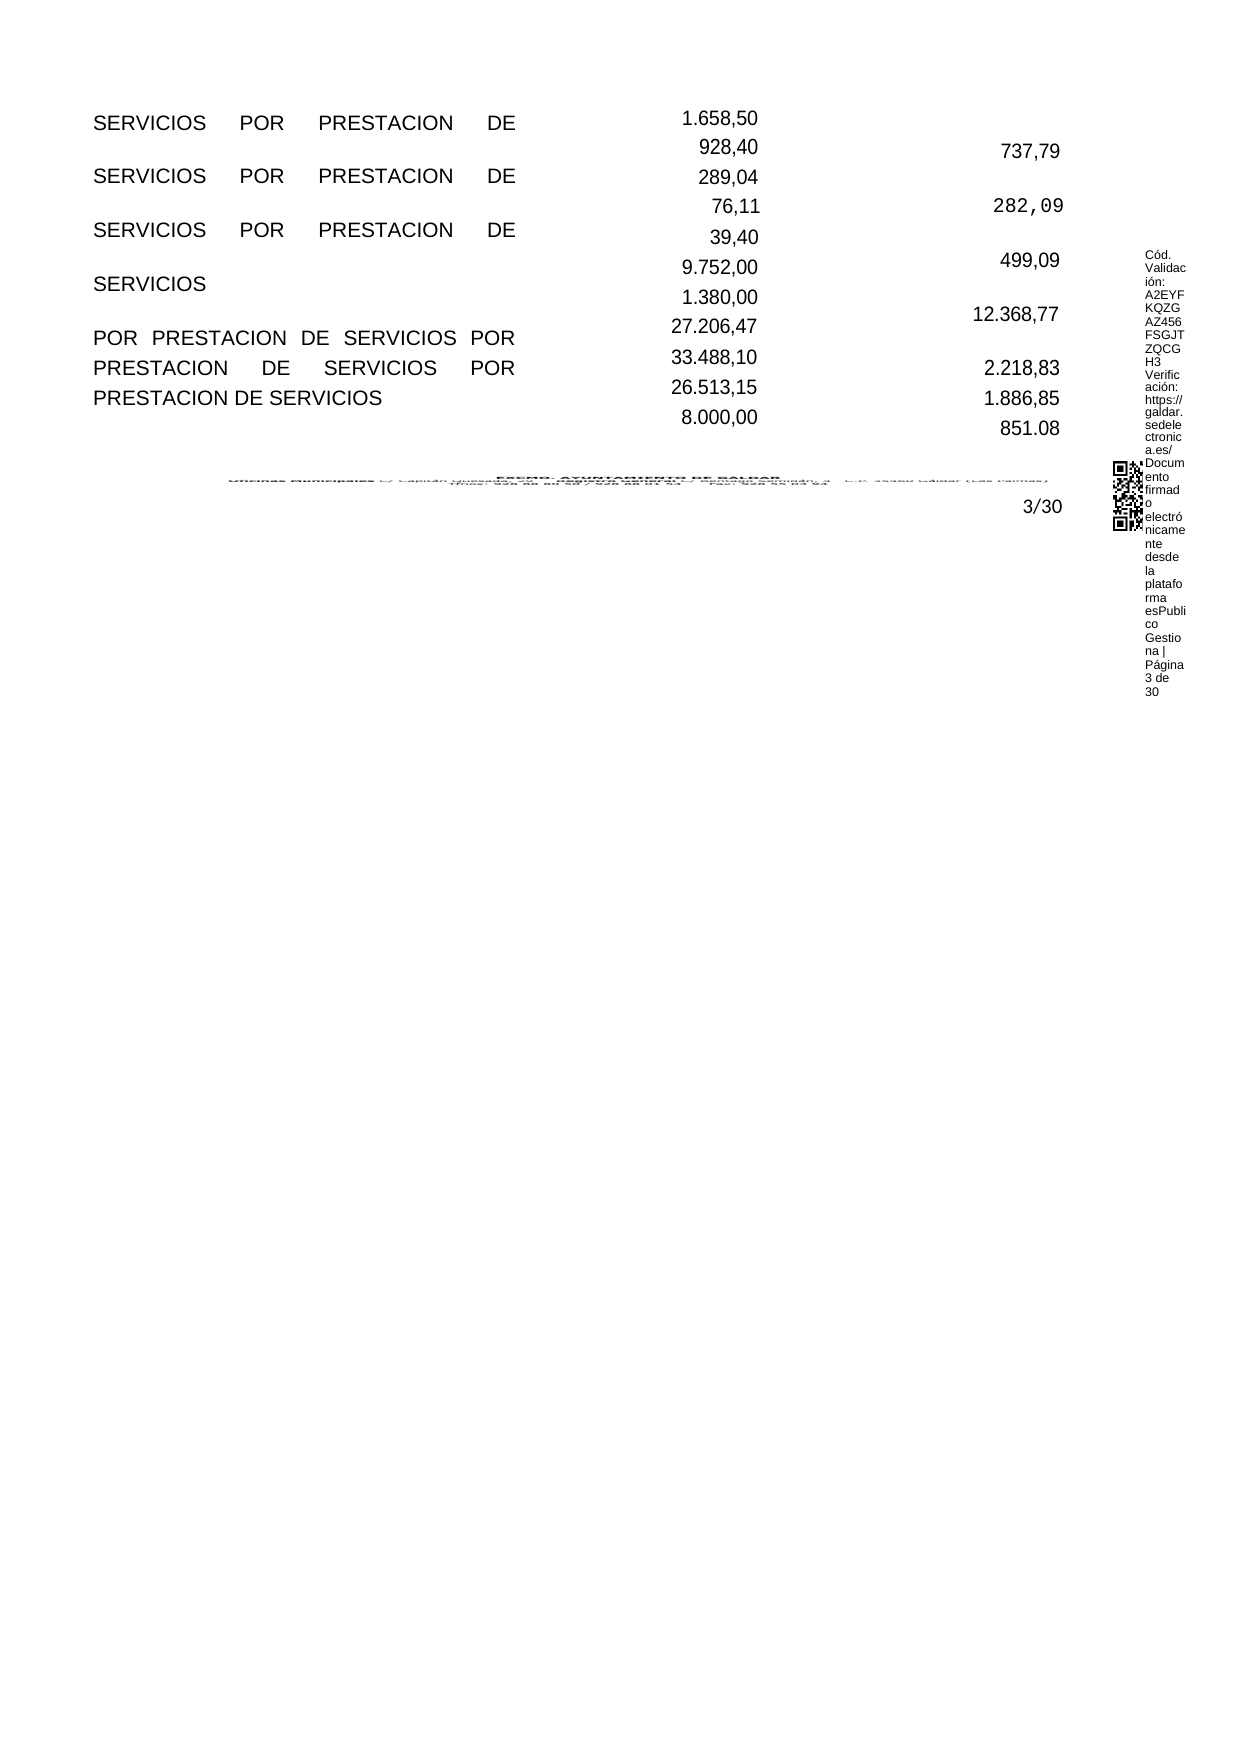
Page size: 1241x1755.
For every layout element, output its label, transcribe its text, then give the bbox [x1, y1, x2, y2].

text 1.658,50 [520, 110, 758, 129]
text 9.752,00 [520, 255, 758, 279]
text 12.368,77 [895, 301, 1059, 325]
text 1.886,85 [895, 385, 1060, 409]
text Documento firmado electrónicamente desde la plataforma esPublico Gestiona | Página 3 de 30 [1145, 457, 1186, 699]
text 851.08 [895, 415, 1060, 439]
text SERVICIOS POR PRESTACION DE SERVICIOS POR PRESTACION DE SERVICIOS POR PRESTACION DE SERVICIOS [93, 110, 516, 296]
text 289,04 [520, 165, 758, 189]
text 26.513,15 [520, 375, 757, 399]
text 1.380,00 [520, 285, 758, 309]
text [1143, 247, 1186, 777]
text 737,79 [895, 139, 1060, 163]
text POR PRESTACION DE SERVICIOS POR PRESTACION DE SERVICIOS POR PRESTACION DE SERVICIOS [93, 326, 515, 410]
text 928,40 [520, 134, 758, 159]
text 8.000,00 [520, 405, 757, 429]
text 2.218,83 [895, 354, 1060, 379]
text Cód. Validación: A2EYFKQZGAZ456FSGJTZQCGH3 [1145, 248, 1186, 369]
text 33.488,10 [520, 345, 757, 369]
text 76,11 [520, 194, 761, 218]
text 282,09 [989, 195, 1067, 219]
text 499,09 [895, 247, 1060, 271]
text 39,40 [520, 225, 759, 249]
text 27.206,47 [520, 314, 757, 338]
text Verificación: https://galdar.sedelectronica.es/ [1145, 369, 1186, 457]
